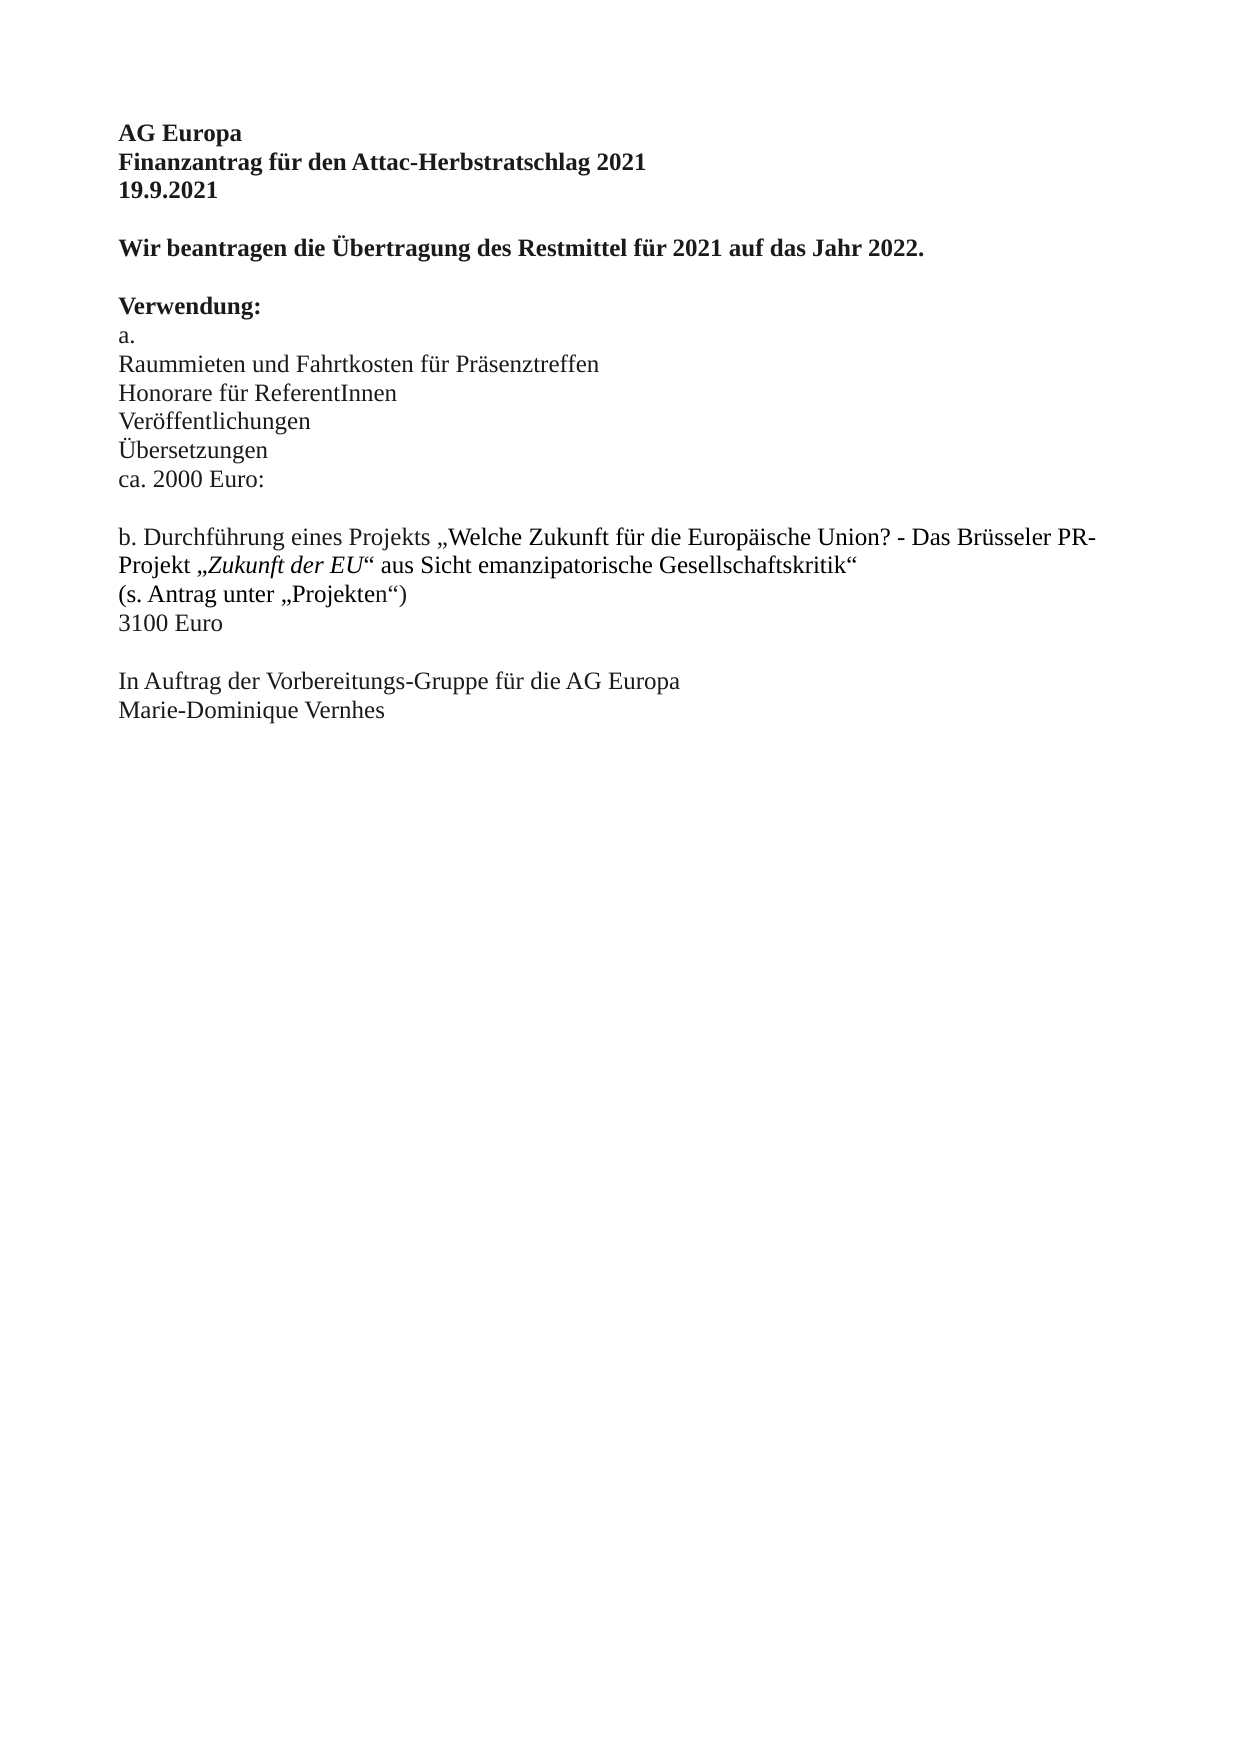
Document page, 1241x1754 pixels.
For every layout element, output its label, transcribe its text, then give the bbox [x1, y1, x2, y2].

text Wir beantragen die Übertragung des Restmittel für 2021 auf das Jahr 2022. [118, 233, 1122, 262]
text 3100 Euro [118, 608, 1122, 637]
text (s. Antrag unter „Projekten“) [118, 579, 1122, 608]
text Honorare für ReferentInnen [118, 378, 1122, 406]
text In Auftrag der Vorbereitungs-Gruppe für die AG Europa [118, 666, 1122, 695]
text ca. 2000 Euro: [118, 464, 1122, 493]
text Marie-Dominique Vernhes [118, 695, 1122, 723]
text a. [118, 320, 1122, 349]
text AG Europa [118, 118, 1122, 147]
text Übersetzungen [118, 435, 1122, 464]
text 19.9.2021 [118, 176, 1122, 204]
text Verwendung: [118, 291, 1122, 320]
text Raummieten und Fahrtkosten für Präsenztreffen [118, 349, 1122, 378]
text Veröffentlichungen [118, 406, 1122, 435]
text Finanzantrag für den Attac-Herbstratschlag 2021 [118, 147, 1122, 176]
text b. Durchführung eines Projekts „Welche Zukunft für die Europäische Union? - Das Brüsseler PR-Projekt „Zukunft der EU“ aus Sicht emanzipatorische Gesellschaftskritik“ [118, 522, 1122, 579]
